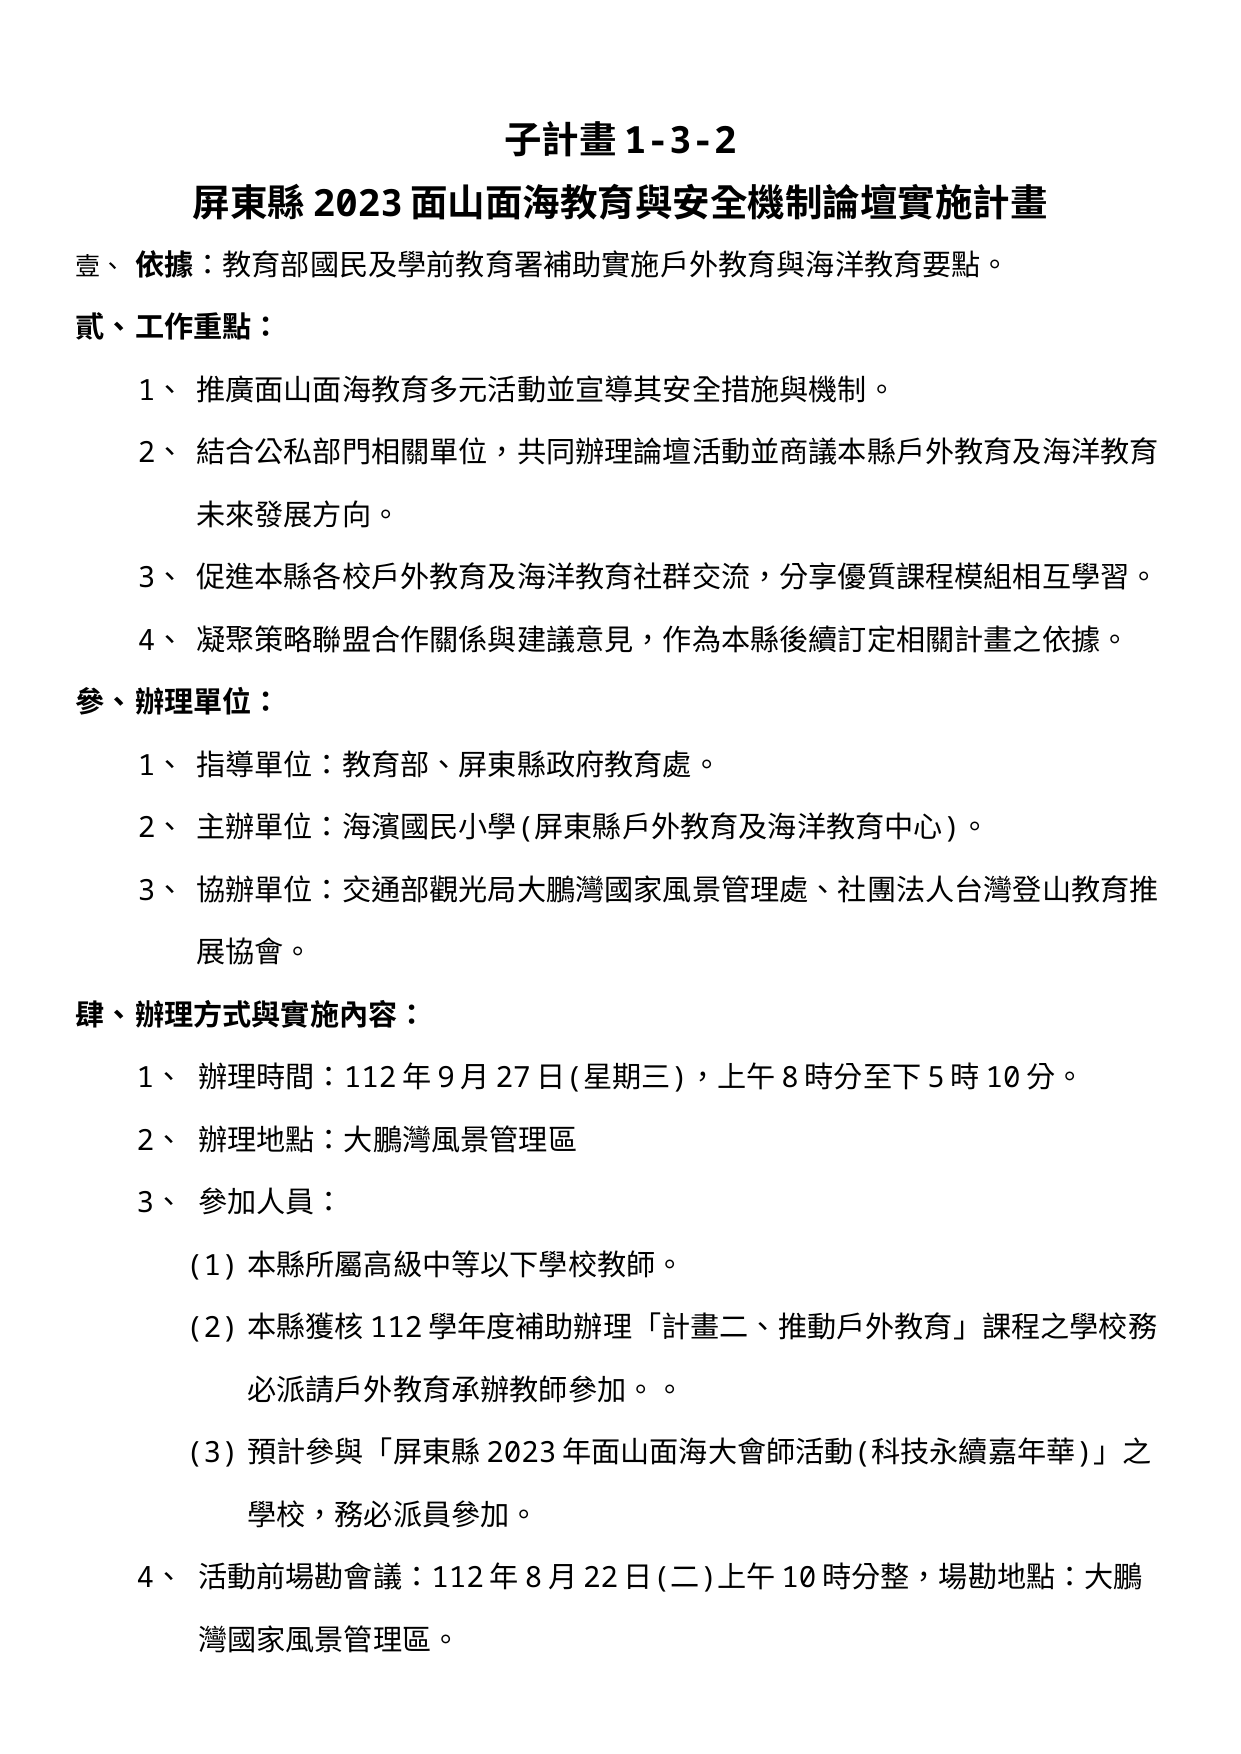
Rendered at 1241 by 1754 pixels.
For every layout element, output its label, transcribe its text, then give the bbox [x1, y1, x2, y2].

list 工作重點： [75, 283, 1165, 346]
list 本縣獲核112學年度補助辦理「計畫二、推動戶外教育」課程之學校務必派請戶外教育承辦教師參加。。 [186, 1283, 1165, 1408]
list 辦理地點：大鵬灣風景管理區 [136, 1096, 1165, 1158]
list 推廣面山面海教育多元活動並宣導其安全措施與機制。 [138, 346, 1165, 408]
list 活動前場勘會議：112年8月22日(二)上午10時分整，場勘地點：大鵬灣國家風景管理區。 [136, 1533, 1165, 1658]
text 子計畫1-3-2 [75, 96, 1165, 158]
list 結合公私部門相關單位，共同辦理論壇活動並商議本縣戶外教育及海洋教育未來發展方向。 [138, 408, 1165, 533]
list 參加人員： [136, 1158, 1165, 1221]
list 辦理方式與實施內容： [75, 971, 1165, 1033]
list 辦理時間：112年9月27日(星期三)，上午8時分至下5時10分。 [136, 1033, 1165, 1096]
list 預計參與「屏東縣2023年面山面海大會師活動(科技永續嘉年華)」之學校，務必派員參加。 [186, 1408, 1165, 1533]
list 促進本縣各校戶外教育及海洋教育社群交流，分享優質課程模組相互學習。 [138, 533, 1165, 596]
list 辦理單位： [75, 658, 1165, 721]
list 協辦單位：交通部觀光局大鵬灣國家風景管理處、社團法人台灣登山教育推展協會。 [138, 846, 1165, 971]
text 屏東縣2023面山面海教育與安全機制論壇實施計畫 [75, 158, 1165, 221]
list 指導單位：教育部、屏東縣政府教育處。 [138, 721, 1165, 783]
list 本縣所屬高級中等以下學校教師。 [186, 1221, 1165, 1283]
list 凝聚策略聯盟合作關係與建議意見，作為本縣後續訂定相關計畫之依據。 [138, 596, 1165, 658]
list 依據：教育部國民及學前教育署補助實施戶外教育與海洋教育要點。 [75, 221, 1165, 283]
list 主辦單位：海濱國民小學(屏東縣戶外教育及海洋教育中心)。 [138, 783, 1165, 846]
